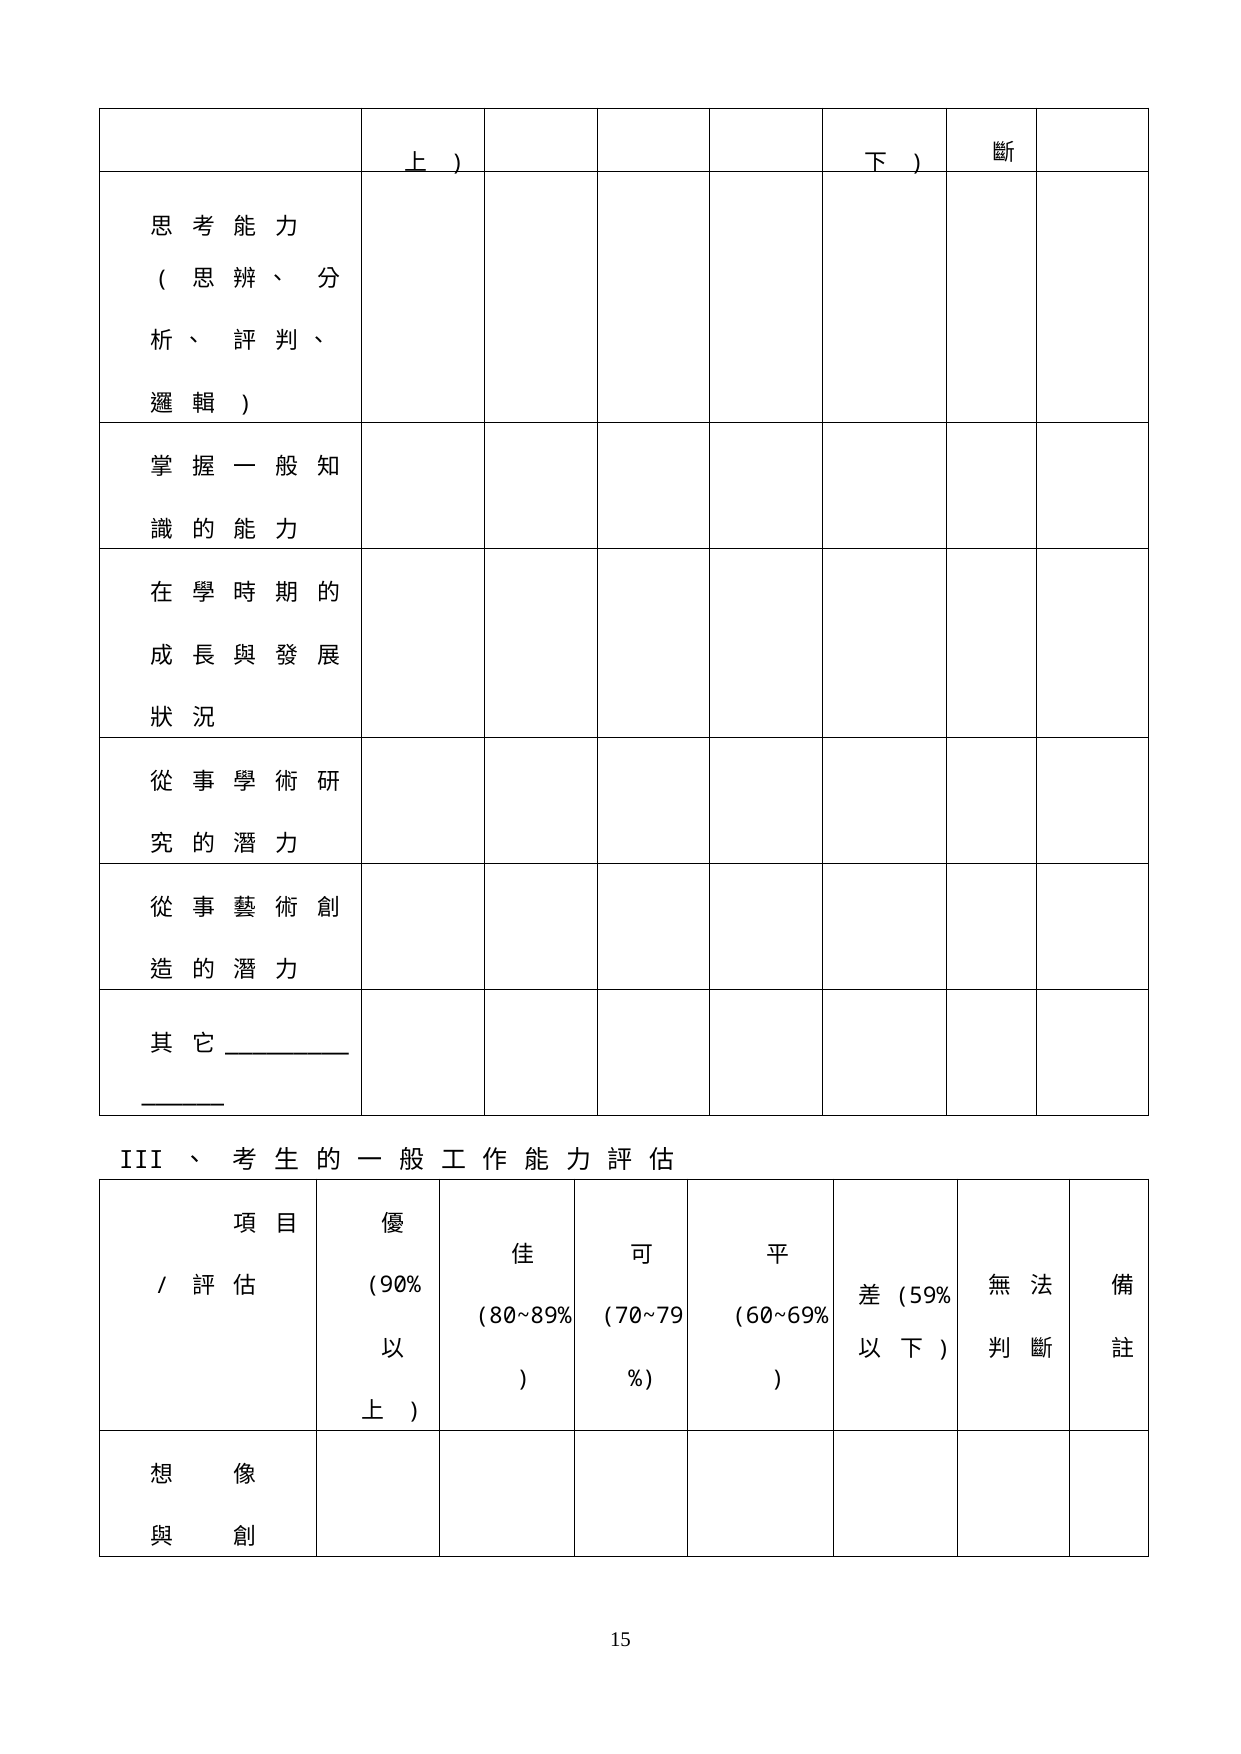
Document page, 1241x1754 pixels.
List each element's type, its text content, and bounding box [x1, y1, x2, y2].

table_header [598, 109, 709, 171]
table_cell [362, 549, 484, 737]
table_cell [823, 990, 946, 1115]
table_header 上) [362, 109, 484, 171]
text III、考生的一般工作能力評估 [99, 1116, 1141, 1178]
table_cell [362, 423, 484, 548]
table_cell [575, 1431, 687, 1556]
table_cell 從事學術研究的潛力 [100, 738, 361, 863]
table_cell [598, 549, 709, 737]
table_cell [1037, 549, 1148, 737]
table_header 斷 [947, 109, 1036, 171]
table_header 佳(80~89%) [440, 1180, 574, 1429]
table_cell [485, 423, 597, 548]
table_cell [823, 172, 946, 422]
table_header 平(60~69%) [688, 1180, 833, 1429]
table_cell 想 像 與 創 [100, 1431, 316, 1556]
table_cell 從事藝術創造的潛力 [100, 864, 361, 989]
table_header [485, 109, 597, 171]
table_header 項目/評估 [100, 1180, 316, 1429]
table_header 可(70~79%) [575, 1180, 687, 1429]
table_cell [823, 423, 946, 548]
table_header 下) [823, 109, 946, 171]
table_header 備註 [1070, 1180, 1148, 1429]
table_cell [710, 423, 822, 548]
table_cell [710, 990, 822, 1115]
table_cell [710, 549, 822, 737]
table_cell [598, 423, 709, 548]
table_cell [958, 1431, 1069, 1556]
table_cell [1037, 990, 1148, 1115]
table_cell [362, 172, 484, 422]
table_cell [1037, 172, 1148, 422]
table_header 優(90%以上) [317, 1180, 439, 1429]
table_cell [362, 738, 484, 863]
table_cell [710, 864, 822, 989]
table_cell [485, 738, 597, 863]
table_cell 其它_______________ [100, 990, 361, 1115]
table_cell [823, 864, 946, 989]
table_cell 掌握一般知識的能力 [100, 423, 361, 548]
table_cell [362, 990, 484, 1115]
table_cell [598, 990, 709, 1115]
table_cell [1070, 1431, 1148, 1556]
table_cell [1037, 864, 1148, 989]
table_cell [947, 990, 1036, 1115]
table_cell [485, 864, 597, 989]
table_cell 在學時期的成長與發展狀況 [100, 549, 361, 737]
table_cell [362, 864, 484, 989]
table_cell [440, 1431, 574, 1556]
table_header 差(59%以下) [834, 1180, 957, 1429]
table_cell [947, 738, 1036, 863]
table_cell [688, 1431, 833, 1556]
table_cell [1037, 738, 1148, 863]
table_cell [947, 423, 1036, 548]
table_cell [710, 738, 822, 863]
table_header [100, 109, 361, 171]
table_cell 思考能力(思辨、分析、評判、邏輯) [100, 172, 361, 422]
table_cell [485, 172, 597, 422]
table_cell [1037, 423, 1148, 548]
table_cell [947, 549, 1036, 737]
table_cell [598, 172, 709, 422]
table_header [1037, 109, 1148, 171]
table_cell [317, 1431, 439, 1556]
table_cell [485, 990, 597, 1115]
table_cell [710, 172, 822, 422]
table_cell [947, 864, 1036, 989]
table_cell [823, 549, 946, 737]
table_header 無法判斷 [958, 1180, 1069, 1429]
table_cell [485, 549, 597, 737]
table_header [710, 109, 822, 171]
table_cell [823, 738, 946, 863]
table_cell [947, 172, 1036, 422]
table_cell [834, 1431, 957, 1556]
table_cell [598, 738, 709, 863]
table_cell [598, 864, 709, 989]
